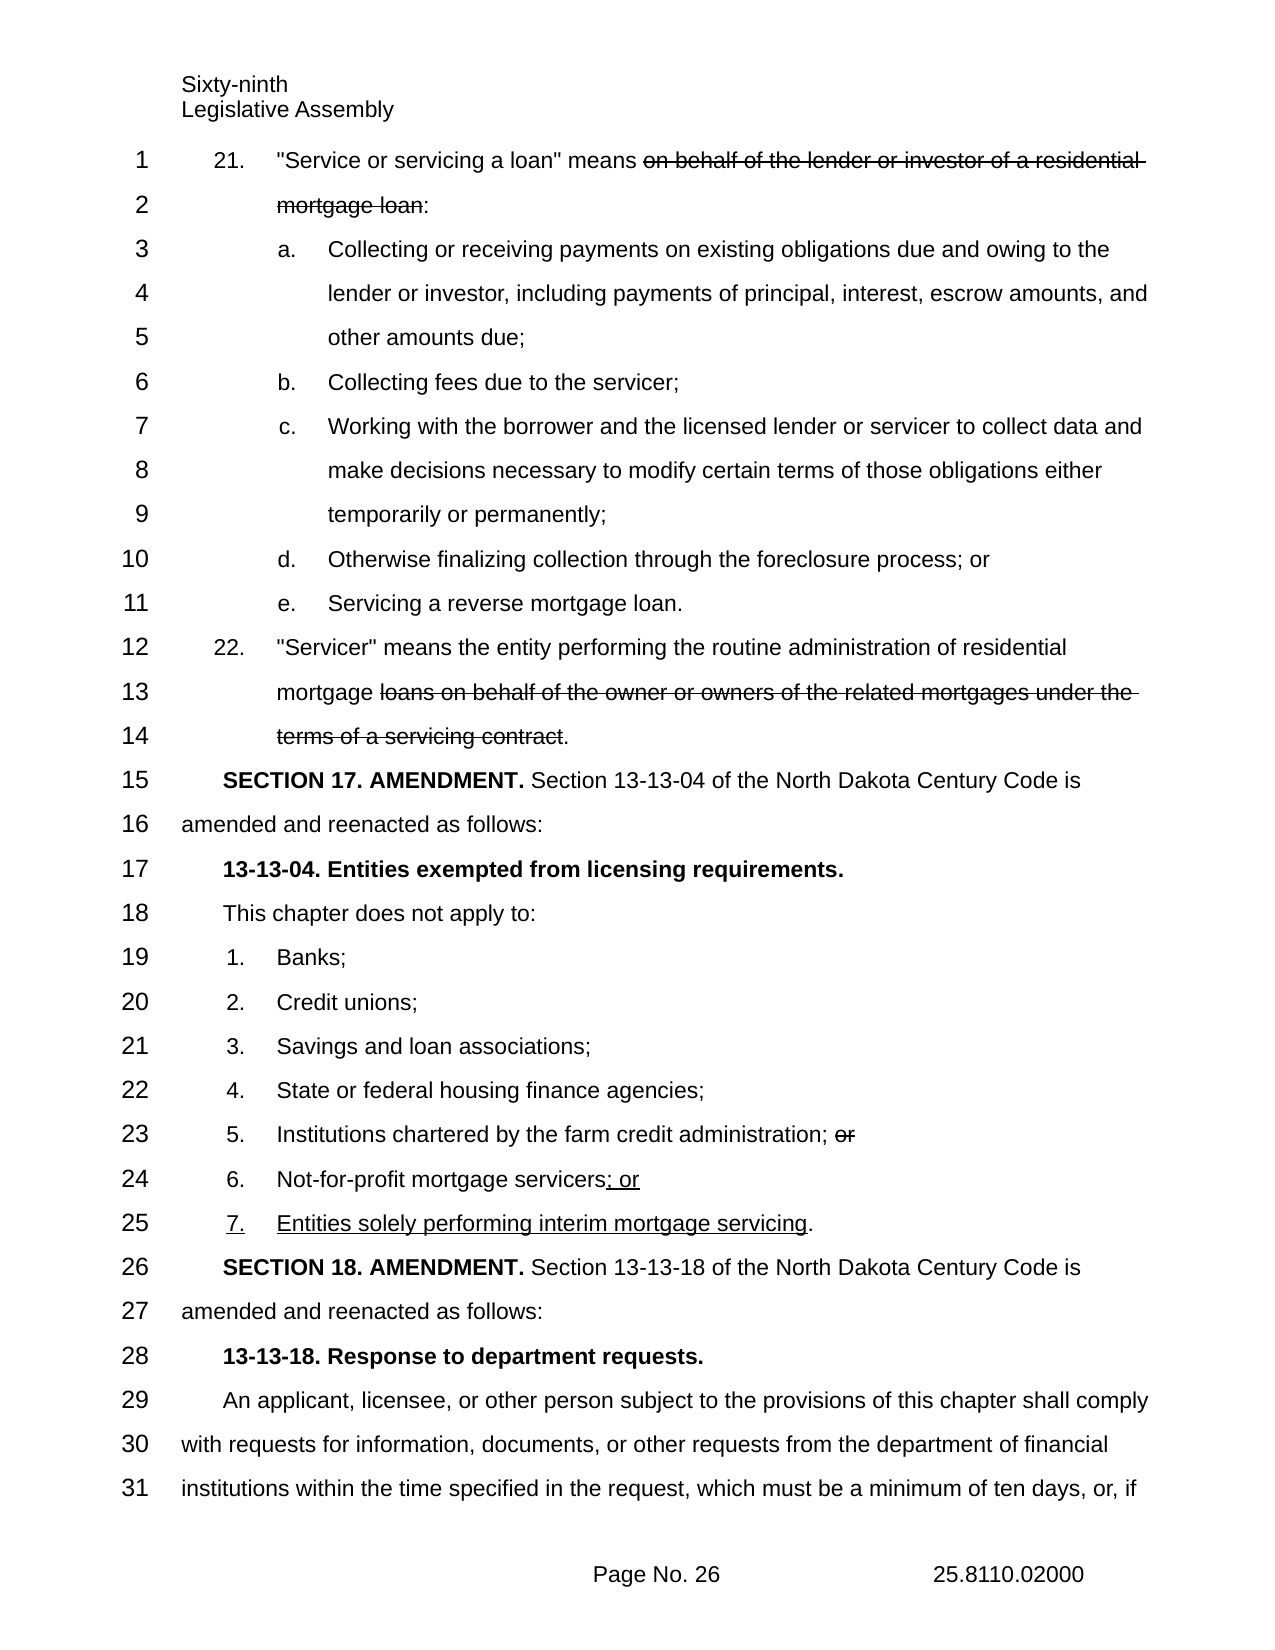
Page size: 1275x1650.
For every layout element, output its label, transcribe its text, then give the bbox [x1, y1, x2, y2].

text An applicant, licensee, or other person subject to the provisions of this chapter shall comply with requests for information, documents, or other requests from the department of financial institutions within the time specified in the request, which must be a minimum of ten days, or, if [181, 1373, 1154, 1506]
text b. Collecting fees due to the servicer; [181, 355, 1154, 399]
subtitle 13‑13‑04. Entities exempted from licensing requirements. [181, 842, 1154, 886]
text 3. Savings and loan associations; [181, 1019, 1154, 1063]
text e. Servicing a reverse mortgage loan. [181, 576, 1154, 620]
text 22. "Servicer" means the entity performing the routine administration of residential mortgage loans on behalf of the owner or owners of the related mortgages under the terms of a servicing contract. [181, 620, 1154, 753]
text SECTION 18. AMENDMENT. Section 13‑13‑18 of the North Dakota Century Code is amended and reenacted as follows: [181, 1240, 1154, 1329]
text 21. "Service or servicing a loan" means on behalf of the lender or investor of a residential mortgage loan: [181, 133, 1154, 222]
text 5. Institutions chartered by the farm credit administration; or [181, 1107, 1154, 1152]
text 6. Not‑for‑profit mortgage servicers; or [181, 1152, 1154, 1196]
text c. Working with the borrower and the licensed lender or servicer to collect data and make decisions necessary to modify certain terms of those obligations either temporarily or permanently; [181, 399, 1154, 532]
text 2. Credit unions; [181, 974, 1154, 1019]
text 4. State or federal housing finance agencies; [181, 1063, 1154, 1107]
text This chapter does not apply to: [181, 886, 1154, 930]
text d. Otherwise finalizing collection through the foreclosure process; or [181, 532, 1154, 576]
subtitle 13‑13‑18. Response to department requests. [181, 1329, 1154, 1373]
text 7. Entities solely performing interim mortgage servicing. [181, 1196, 1154, 1240]
text 1. Banks; [181, 930, 1154, 974]
text SECTION 17. AMENDMENT. Section 13‑13‑04 of the North Dakota Century Code is amended and reenacted as follows: [181, 753, 1154, 842]
text a. Collecting or receiving payments on existing obligations due and owing to the lender or investor, including payments of principal, interest, escrow amounts, and other amounts due; [181, 222, 1154, 355]
